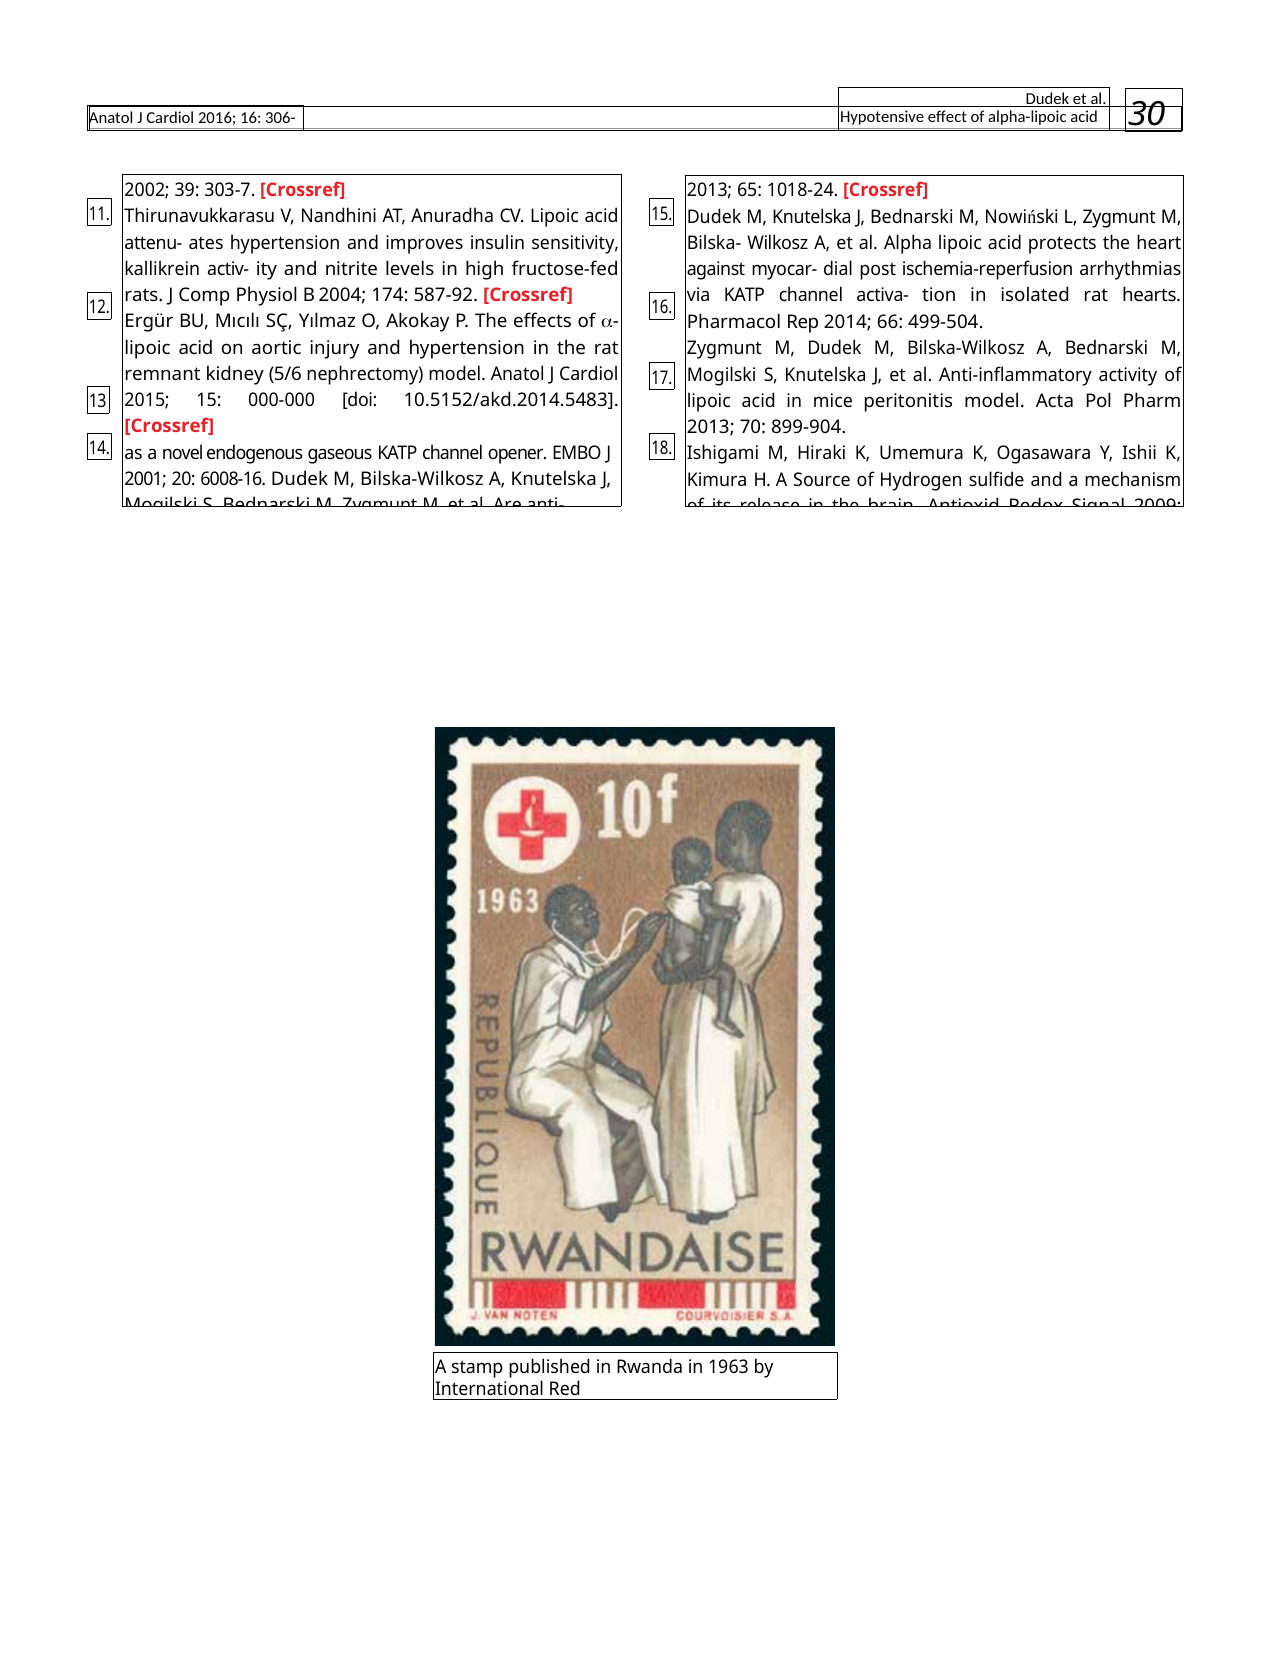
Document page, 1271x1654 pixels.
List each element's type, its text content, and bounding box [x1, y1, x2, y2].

text Ergür BU, Mıcılı SÇ, Yılmaz O, Akokay P. The effects of -lipoic acid on aortic injury and hypertension in the rat remnant kidney (5/6 nephrectomy) model. Anatol J Cardiol 2015; 15: 000-000 [doi: 10.5152/akd.2014.5483]. [Crossref] [124, 308, 619, 438]
text 309 [1151, 107, 1162, 123]
text Ishigami M, Hiraki K, Umemura K, Ogasawara Y, Ishii K, Kimura H. A Source of Hydrogen sulfide and a mechanism of its release in the brain. Antioxid Redox Signal 2009; 11: 205-14. [Crossref] [687, 439, 1181, 506]
text Anatol J Cardiol 2016; 16: 306-9 [90, 107, 302, 129]
text 15. [651, 200, 673, 225]
text 309 [1128, 107, 1181, 130]
text 13. [89, 388, 109, 412]
text A stamp published in Rwanda in 1963 by International Red Crossemphasisingtheimportanceofstethoscope [435, 1355, 836, 1399]
text Hypotensive effect of alpha-lipoic acid [840, 107, 1108, 127]
text 2002; 39: 303-7. [Crossref] [124, 176, 621, 202]
text 309 [1128, 90, 1182, 106]
text 11. [89, 200, 111, 225]
text Dudek M, Knutelska J, Bednarski M, Nowiński L, Zygmunt M, Bilska- Wilkosz A, et al. Alpha lipoic acid protects the heart against myocar- dial post ischemia-reperfusion arrhythmias via KATP channel activa- tion in isolated rat hearts. Pharmacol Rep 2014; 66: 499-504. [687, 203, 1181, 333]
text Zygmunt M, Dudek M, Bilska-Wilkosz A, Bednarski M, Mogilski S, Knutelska J, et al. Anti-inflammatory activity of lipoic acid in mice peritonitis model. Acta Pol Pharm 2013; 70: 899-904. [687, 334, 1181, 439]
text 17. [651, 364, 674, 389]
text Thirunavukkarasu V, Nandhini AT, Anuradha CV. Lipoic acid attenu- ates hypertension and improves insulin sensitivity, kallikrein activ- ity and nitrite levels in high fructose-fed rats. J Comp Physiol B 2004; 174: 587-92. [Crossref] [124, 203, 619, 307]
text 2013; 65: 1018-24. [Crossref] [687, 177, 1183, 202]
text 14. [89, 434, 111, 459]
text 16. [651, 294, 674, 319]
text 12. [89, 294, 111, 319]
text 309 [1128, 107, 1142, 123]
picture [434, 727, 835, 1346]
text 18. [651, 434, 674, 459]
text Zhao W, Zhang J, Lu Y, Wang R. The vasorelaxant effect of H2S as a novel endogenous gaseous KATP channel opener. EMBO J 2001; 20: 6008-16. Dudek M, Bilska-Wilkosz A, Knutelska J, Mogilski S, Bednarski M, Zygmunt M, et al. Are anti-inflammatory properties of lipoic acid associated with the formation of hydrogen sulfide? Pharmacol Rep [124, 439, 620, 506]
text Dudek et al. [840, 89, 1108, 106]
